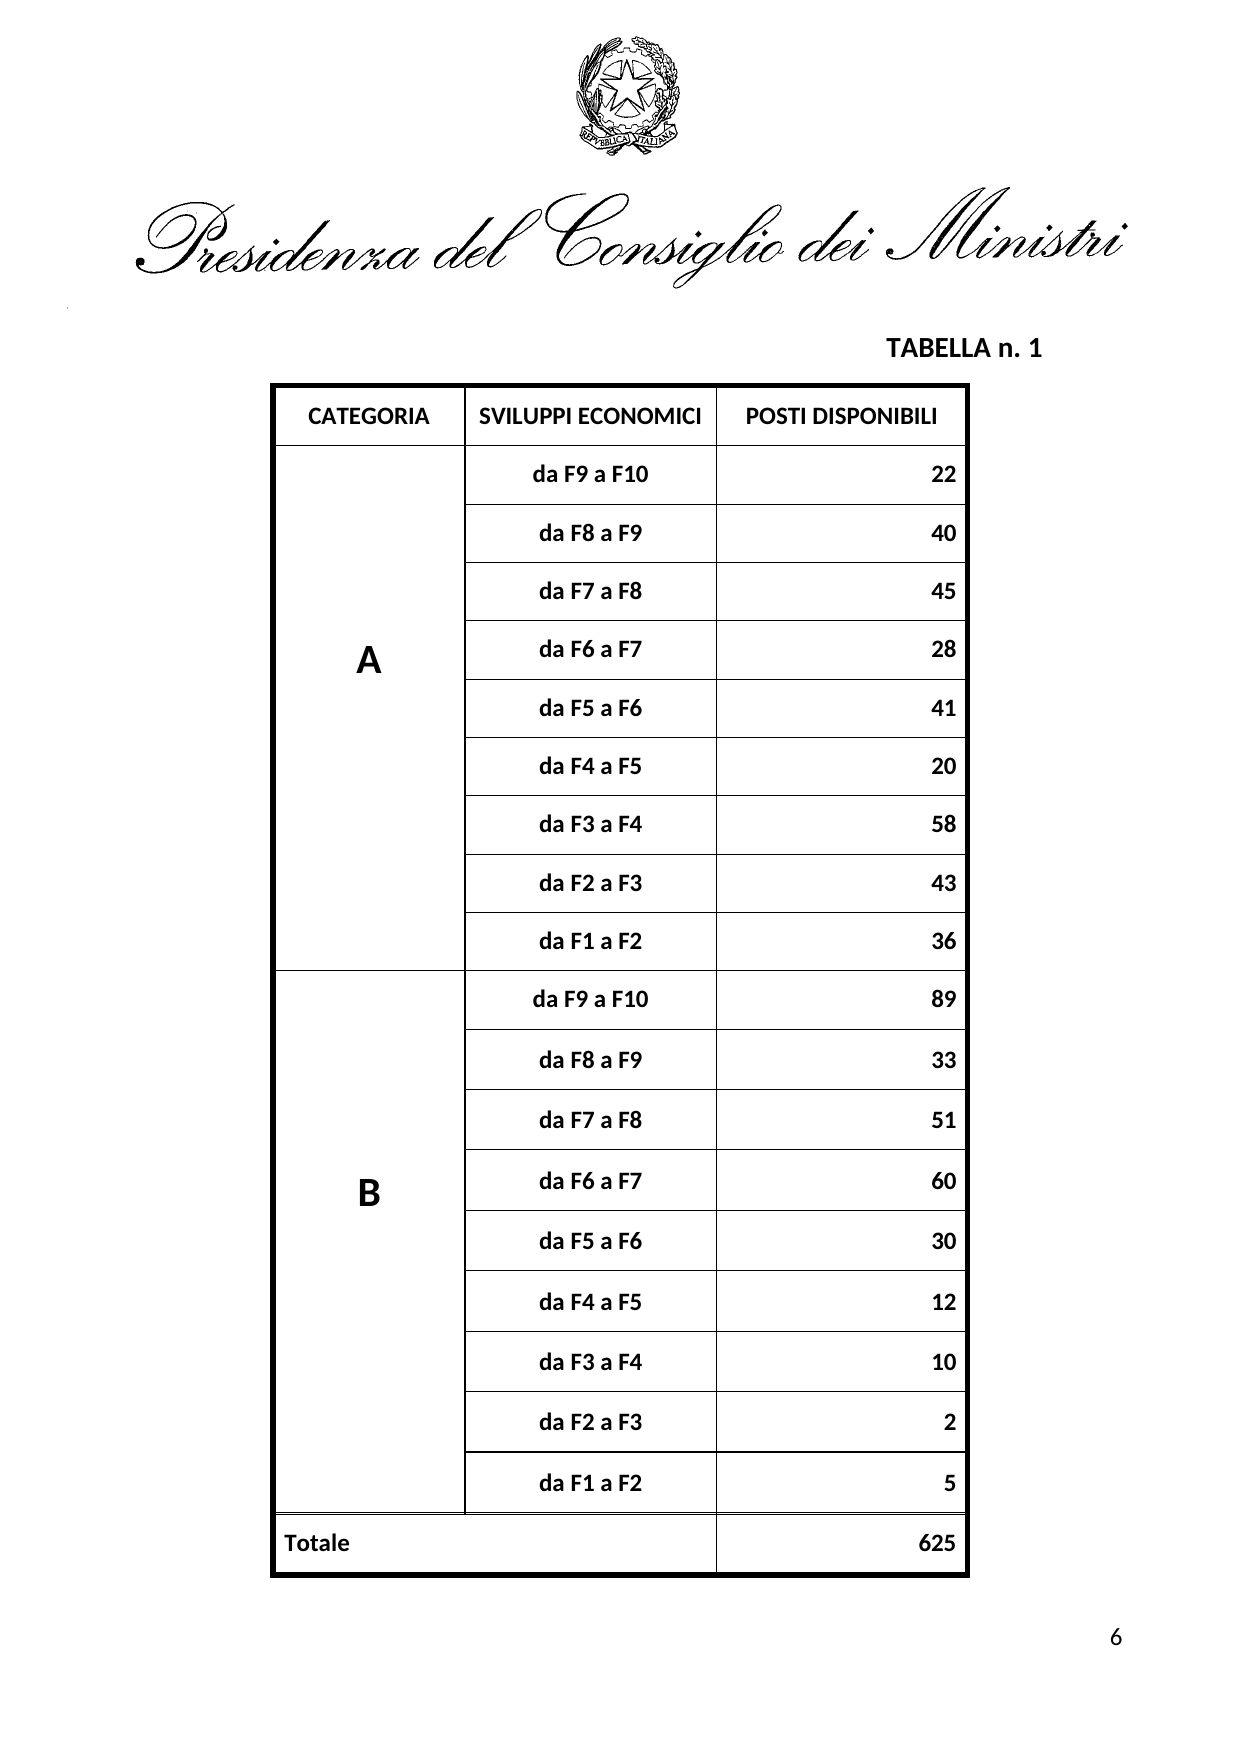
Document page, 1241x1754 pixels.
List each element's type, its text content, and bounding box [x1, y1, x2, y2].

table_cell da F5 a F6 [466, 680, 716, 737]
table_cell da F2 a F3 [466, 1392, 716, 1451]
text TABELLA n. 1 [886, 329, 1122, 365]
table_cell 60 [717, 1150, 965, 1210]
table_cell 20 [717, 738, 965, 795]
table_cell da F1 a F2 [466, 1453, 716, 1512]
table_cell 22 [717, 446, 965, 503]
table_cell da F6 a F7 [466, 621, 716, 678]
table_cell 40 [717, 505, 965, 562]
table_cell da F9 a F10 [466, 971, 716, 1028]
table_cell 51 [717, 1090, 965, 1149]
table_cell 33 [717, 1030, 965, 1089]
table_cell 36 [717, 913, 965, 970]
table_cell 89 [717, 971, 965, 1028]
table_cell da F5 a F6 [466, 1211, 716, 1270]
table_header SVILUPPI ECONOMICI [466, 388, 716, 445]
table_cell 58 [717, 796, 965, 853]
table_cell 5 [717, 1453, 965, 1512]
table_cell 45 [717, 563, 965, 620]
table_cell A [276, 446, 464, 970]
table_cell 41 [717, 680, 965, 737]
table_cell 30 [717, 1211, 965, 1270]
table_cell da F8 a F9 [466, 1030, 716, 1089]
table_cell da F3 a F4 [466, 796, 716, 853]
table_cell da F3 a F4 [466, 1332, 716, 1391]
table_cell da F2 a F3 [466, 855, 716, 912]
table_cell 625 [717, 1515, 965, 1572]
table_header POSTI DISPONIBILI [717, 388, 965, 445]
table_header CATEGORIA [276, 388, 464, 445]
table_cell 12 [717, 1271, 965, 1331]
table_cell da F8 a F9 [466, 505, 716, 562]
table_cell da F4 a F5 [466, 1271, 716, 1331]
table_cell da F1 a F2 [466, 913, 716, 970]
table_cell da F4 a F5 [466, 738, 716, 795]
table_cell da F6 a F7 [466, 1150, 716, 1210]
table_cell da F7 a F8 [466, 563, 716, 620]
table_cell 2 [717, 1392, 965, 1451]
table_cell 28 [717, 621, 965, 678]
table_cell da F9 a F10 [466, 446, 716, 503]
table_cell Totale [276, 1515, 716, 1572]
table_cell B [276, 971, 464, 1512]
table_cell da F7 a F8 [466, 1090, 716, 1149]
table_cell 43 [717, 855, 965, 912]
table_cell 10 [717, 1332, 965, 1391]
